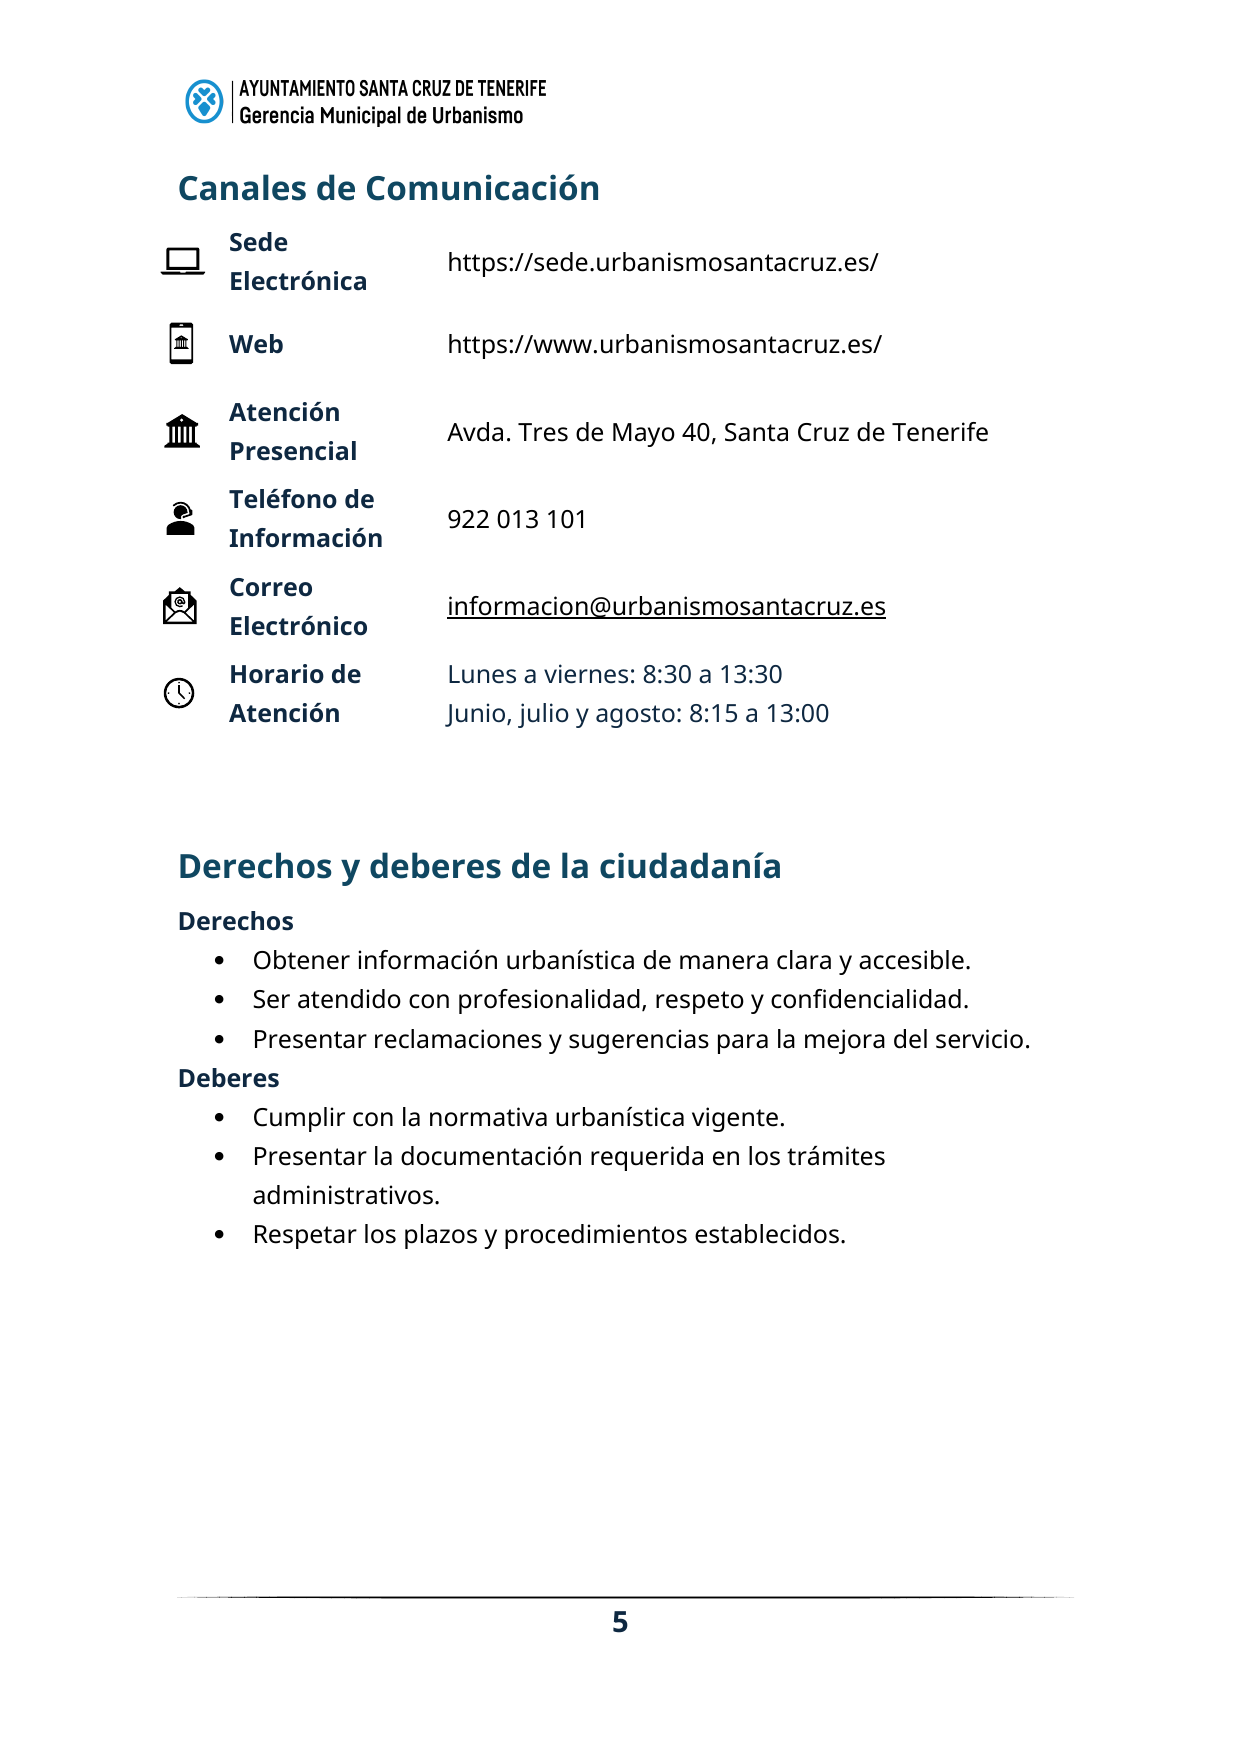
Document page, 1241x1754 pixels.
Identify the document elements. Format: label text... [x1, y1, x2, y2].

table_cell 922 013 101 [436, 477, 1092, 564]
table_cell Web [218, 302, 436, 390]
list Presentar la documentación requerida en los trámites administrativos. [215, 1139, 1063, 1212]
table_cell https://www.urbanismosantacruz.es/ [436, 302, 1092, 390]
table_cell Horario de Atención [218, 652, 436, 739]
table_cell Atención Presencial [218, 390, 436, 477]
table_cell [148, 390, 218, 477]
list Presentar reclamaciones y sugerencias para la mejora del servicio. [215, 1021, 1063, 1055]
list Cumplir con la normativa urbanística vigente. [215, 1100, 1063, 1134]
text Deberes [177, 1061, 1063, 1094]
table_cell [218, 739, 436, 827]
list Obtener información urbanística de manera clara y accesible. [215, 943, 1063, 977]
table_cell informacion@urbanismosantacruz.es [436, 565, 1092, 652]
table_cell Correo Electrónico [218, 565, 436, 652]
table_cell [148, 565, 218, 652]
list Ser atendido con profesionalidad, respeto y confidencialidad. [215, 982, 1063, 1016]
text Derechos [177, 904, 1063, 938]
table_cell [148, 477, 218, 564]
subtitle Derechos y deberes de la ciudadanía [177, 843, 1063, 889]
table_cell Avda. Tres de Mayo 40, Santa Cruz de Tenerife [436, 390, 1092, 477]
table_cell Teléfono de Información [218, 477, 436, 564]
table_header [148, 225, 218, 302]
table_cell [148, 739, 218, 827]
table_cell [148, 302, 218, 390]
table_header https://sede.urbanismosantacruz.es/ [436, 225, 1092, 302]
table_header Sede Electrónica [218, 225, 436, 302]
table_cell Lunes a viernes: 8:30 a 13:30 Junio, julio y agosto: 8:15 a 13:00 [436, 652, 1092, 739]
table_cell [148, 652, 218, 739]
table_cell [436, 739, 1092, 827]
subtitle Canales de Comunicación [177, 164, 1063, 210]
list Respetar los plazos y procedimientos establecidos. [215, 1217, 1063, 1251]
